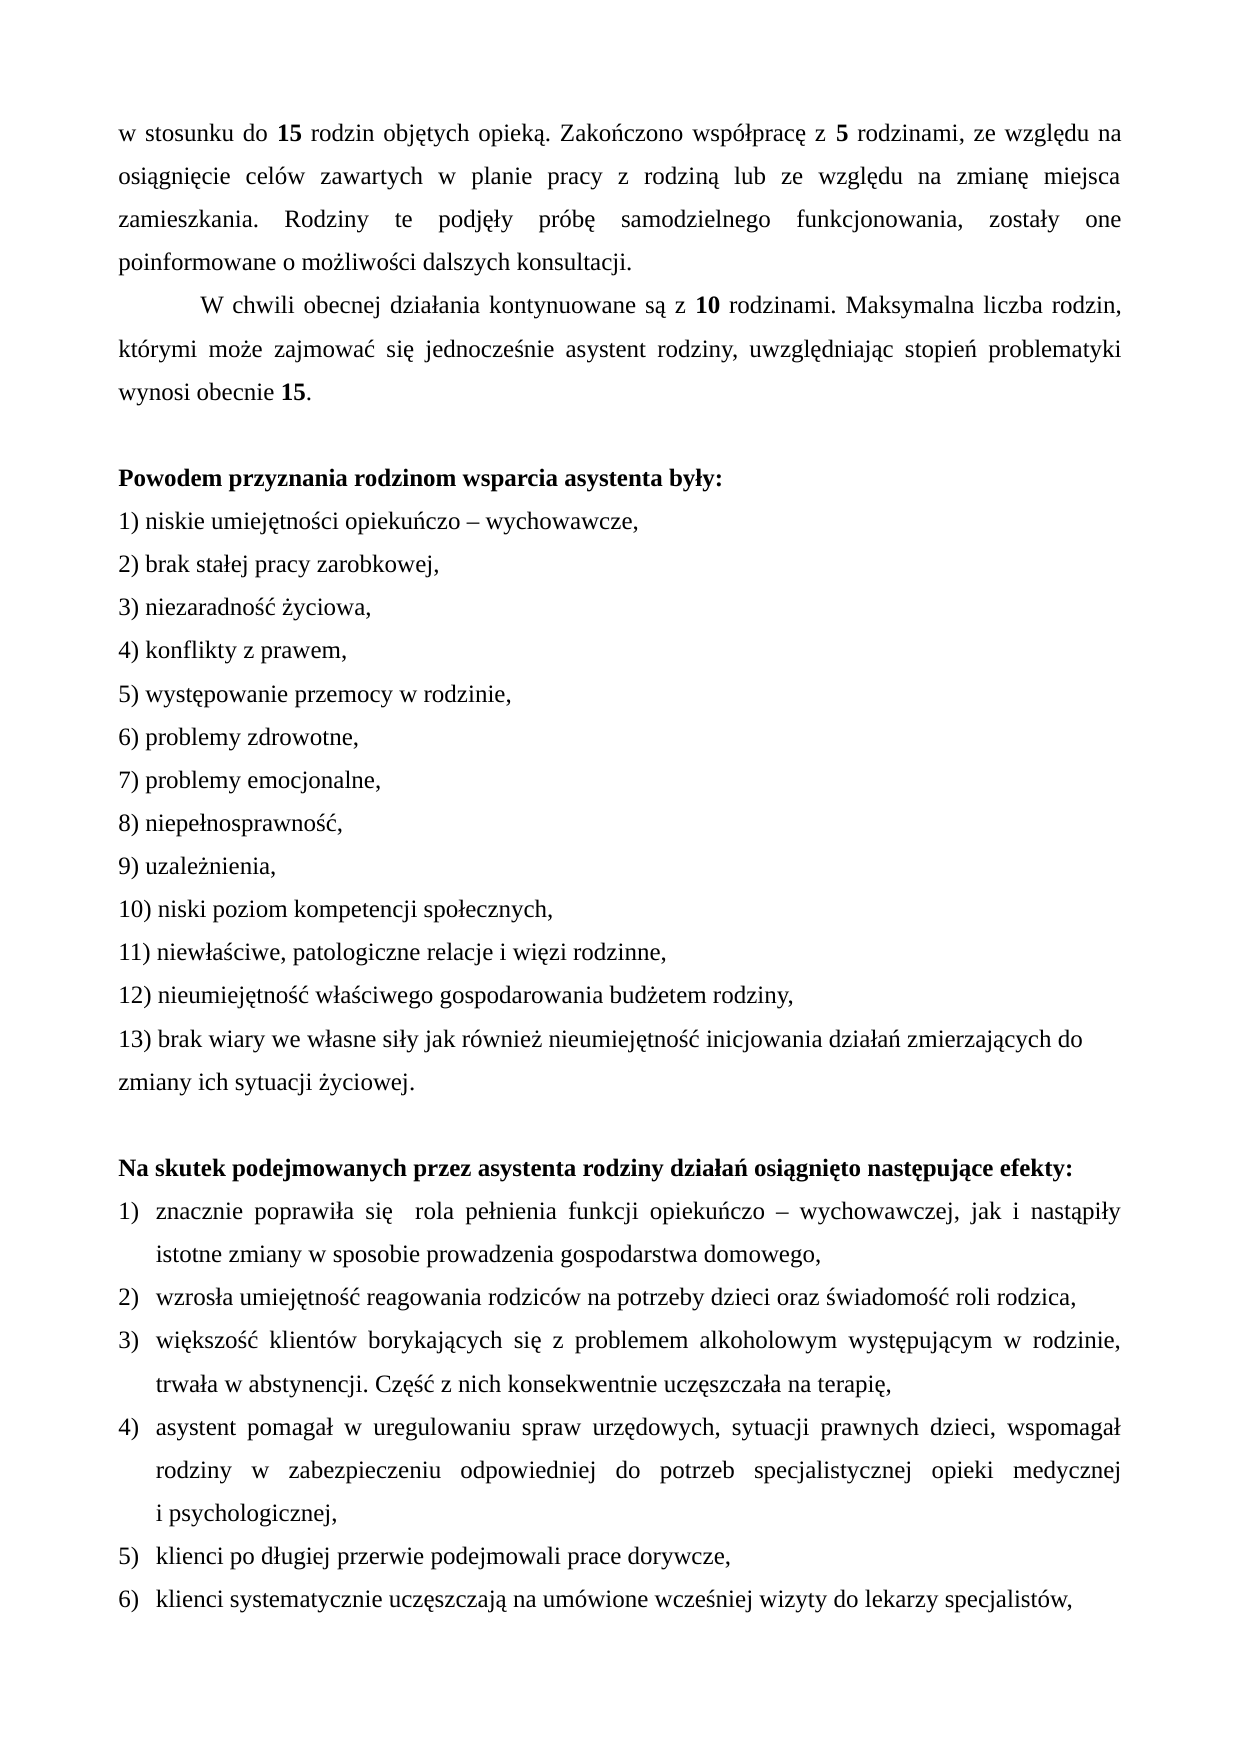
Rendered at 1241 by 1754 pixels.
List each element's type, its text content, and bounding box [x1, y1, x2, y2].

text Na skutek podejmowanych przez asystenta rodziny działań osiągnięto następujące efekty: [118, 1153, 1122, 1182]
list asystent pomagał w uregulowaniu spraw urzędowych, sytuacji prawnych dzieci, wspomagał rodziny w zabezpieczeniu odpowiedniej do potrzeb specjalistycznej opieki medycznej i psychologicznej, [118, 1412, 1122, 1527]
list znacznie poprawiła się rola pełnienia funkcji opiekuńczo – wychowawczej, jak i nastąpiły istotne zmiany w sposobie prowadzenia gospodarstwa domowego, [118, 1196, 1122, 1268]
list klienci systematycznie uczęszczają na umówione wcześniej wizyty do lekarzy specjalistów, [118, 1584, 1122, 1613]
list wzrosła umiejętność reagowania rodziców na potrzeby dzieci oraz świadomość roli rodzica, [118, 1282, 1122, 1311]
text Powodem przyznania rodzinom wsparcia asystenta były: [118, 463, 1122, 492]
text w stosunku do 15 rodzin objętych opieką. Zakończono współpracę z 5 rodzinami, ze względu na osiągnięcie celów zawartych w planie pracy z rodziną lub ze względu na zmianę miejsca zamieszkania. Rodziny te podjęły próbę samodzielnego funkcjonowania, zostały one poinformowane o możliwości dalszych konsultacji. [118, 118, 1122, 276]
text W chwili obecnej działania kontynuowane są z 10 rodzinami. Maksymalna liczba rodzin, którymi może zajmować się jednocześnie asystent rodziny, uwzględniając stopień problematyki wynosi obecnie 15. [118, 291, 1122, 406]
text 1) niskie umiejętności opiekuńczo – wychowawcze, 2) brak stałej pracy zarobkowej, 3) niezaradność życiowa, 4) konflikty z prawem, 5) występowanie przemocy w rodzinie, 6) problemy zdrowotne, 7) problemy emocjonalne, 8) niepełnosprawność, 9) uzależnienia, 10) niski poziom kompetencji społecznych, 11) niewłaściwe, patologiczne relacje i więzi rodzinne, 12) nieumiejętność właściwego gospodarowania budżetem rodziny, 13) brak wiary we własne siły jak również nieumiejętność inicjowania działań zmierzających do zmiany ich sytuacji życiowej. [118, 506, 1122, 1096]
list większość klientów borykających się z problemem alkoholowym występującym w rodzinie, trwała w abstynencji. Część z nich konsekwentnie uczęszczała na terapię, [118, 1326, 1122, 1397]
list klienci po długiej przerwie podejmowali prace dorywcze, [118, 1541, 1122, 1570]
